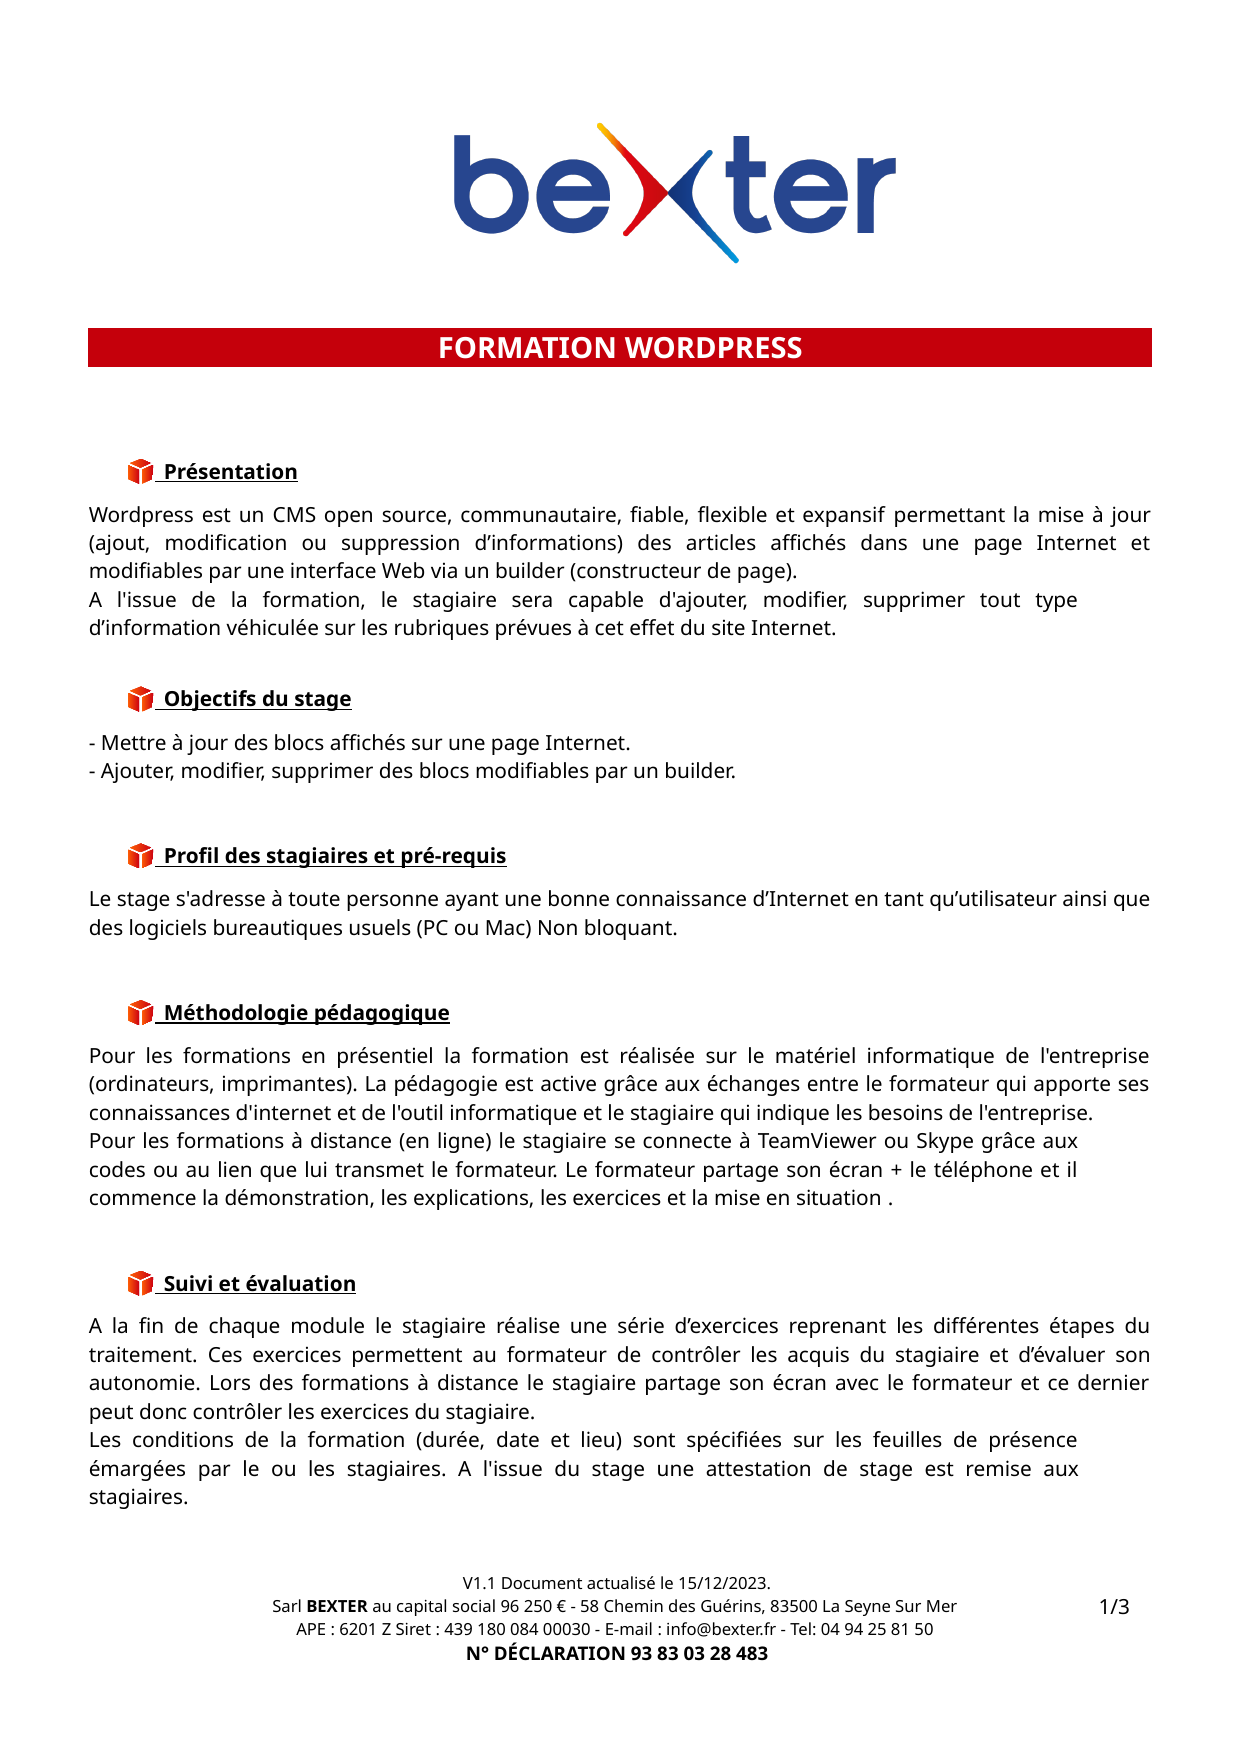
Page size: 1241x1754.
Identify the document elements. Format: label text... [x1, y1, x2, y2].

text Wordpress est un CMS open source, communautaire, fiable, flexible et expansif permettant la mise à jour (ajout, modification ou suppression d’informations) des articles affichés dans une page Internet et modifiables par une interface Web via un builder (constructeur de page). [88, 500, 1152, 585]
text Les conditions de la formation (durée, date et lieu) sont spécifiées sur les feuilles de présence émargées par le ou les stagiaires. A l'issue du stage une attestation de stage est remise aux stagiaires. [88, 1425, 1080, 1511]
text Le stage s'adresse à toute personne ayant une bonne connaissance d’Internet en tant qu’utilisateur ainsi que des logiciels bureautiques usuels (PC ou Mac) Non bloquant. [88, 884, 1152, 941]
subtitle Objectifs du stage [126, 684, 1152, 713]
subtitle Présentation [126, 457, 1152, 486]
text Pour les formations à distance (en ligne) le stagiaire se connecte à TeamViewer ou Skype grâce aux codes ou au lien que lui transmet le formateur. Le formateur partage son écran + le téléphone et il commence la démonstration, les explications, les exercices et la mise en situation . [88, 1126, 1080, 1212]
list FORMATION WORDPRESS [88, 328, 1152, 367]
text - Mettre à jour des blocs affichés sur une page Internet. [88, 728, 1152, 756]
text - Ajouter, modifier, supprimer des blocs modifiables par un builder. [88, 756, 1152, 784]
text A l'issue de la formation, le stagiaire sera capable d'ajouter, modifier, supprimer tout type d’information véhiculée sur les rubriques prévues à cet effet du site Internet. [88, 585, 1080, 642]
subtitle Profil des stagiaires et pré-requis [126, 841, 1152, 870]
text Pour les formations en présentiel la formation est réalisée sur le matériel informatique de l'entreprise (ordinateurs, imprimantes). La pédagogie est active grâce aux échanges entre le formateur qui apporte ses connaissances d'internet et de l'outil informatique et le stagiaire qui indique les besoins de l'entreprise. [88, 1041, 1152, 1126]
text A la fin de chaque module le stagiaire réalise une série d’exercices reprenant les différentes étapes du traitement. Ces exercices permettent au formateur de contrôler les acquis du stagiaire et d’évaluer son autonomie. Lors des formations à distance le stagiaire partage son écran avec le formateur et ce dernier peut donc contrôler les exercices du stagiaire. [88, 1312, 1152, 1425]
subtitle Suivi et évaluation [126, 1269, 1152, 1297]
subtitle Méthodologie pédagogique [126, 998, 1152, 1027]
picture [450, 120, 906, 268]
